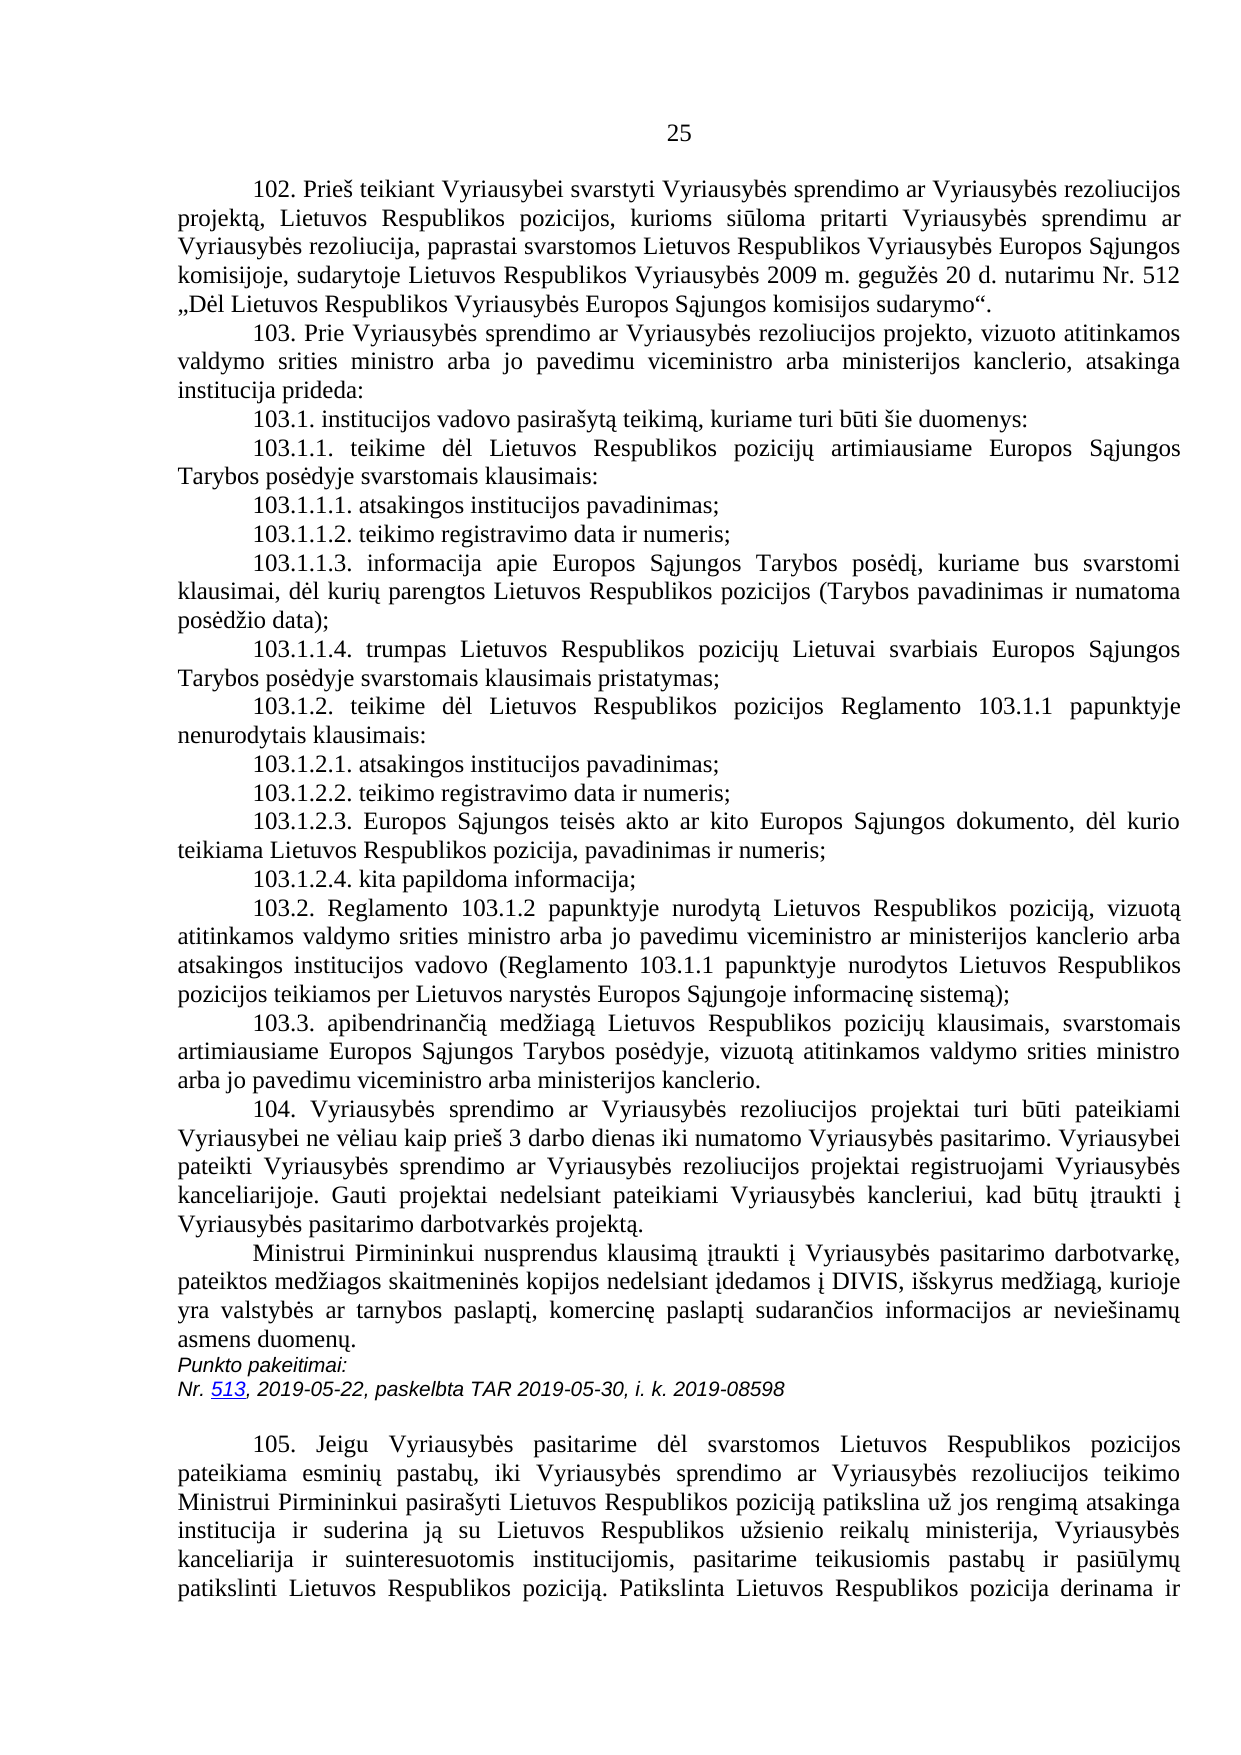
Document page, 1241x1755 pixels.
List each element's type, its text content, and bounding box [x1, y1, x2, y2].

text 103.1.1.1. atsakingos institucijos pavadinimas; [177, 490, 1181, 519]
text Ministrui Pirmininkui nusprendus klausimą įtraukti į Vyriausybės pasitarimo darbotvarkę, pateiktos medžiagos skaitmeninės kopijos nedelsiant įdedamos į DIVIS, išskyrus medžiagą, kurioje yra valstybės ar tarnybos paslaptį, komercinę paslaptį sudarančios informacijos ar neviešinamų asmens duomenų. [177, 1238, 1181, 1353]
text 103.1.2.3. Europos Sąjungos teisės akto ar kito Europos Sąjungos dokumento, dėl kurio teikiama Lietuvos Respublikos pozicija, pavadinimas ir numeris; [177, 806, 1181, 864]
text 103.2. Reglamento 103.1.2 papunktyje nurodytą Lietuvos Respublikos poziciją, vizuotą atitinkamos valdymo srities ministro arba jo pavedimu viceministro ar ministerijos kanclerio arba atsakingos institucijos vadovo (Reglamento 103.1.1 papunktyje nurodytos Lietuvos Respublikos pozicijos teikiamos per Lietuvos narystės Europos Sąjungoje informacinę sistemą); [177, 893, 1181, 1008]
text 103. Prie Vyriausybės sprendimo ar Vyriausybės rezoliucijos projekto, vizuoto atitinkamos valdymo srities ministro arba jo pavedimu viceministro arba ministerijos kanclerio, atsakinga institucija prideda: [177, 318, 1181, 404]
text 103.1.1.3. informacija apie Europos Sąjungos Tarybos posėdį, kuriame bus svarstomi klausimai, dėl kurių parengtos Lietuvos Respublikos pozicijos (Tarybos pavadinimas ir numatoma posėdžio data); [177, 548, 1181, 634]
text 103.3. apibendrinančią medžiagą Lietuvos Respublikos pozicijų klausimais, svarstomais artimiausiame Europos Sąjungos Tarybos posėdyje, vizuotą atitinkamos valdymo srities ministro arba jo pavedimu viceministro arba ministerijos kanclerio. [177, 1008, 1181, 1094]
text 103.1.2.1. atsakingos institucijos pavadinimas; [177, 749, 1181, 778]
text Punkto pakeitimai: [177, 1353, 1181, 1377]
text 103.1.1.2. teikimo registravimo data ir numeris; [177, 519, 1181, 548]
text 103.1.2. teikime dėl Lietuvos Respublikos pozicijos Reglamento 103.1.1 papunktyje nenurodytais klausimais: [177, 691, 1181, 749]
text 103.1.2.2. teikimo registravimo data ir numeris; [177, 778, 1181, 806]
text 104. Vyriausybės sprendimo ar Vyriausybės rezoliucijos projektai turi būti pateikiami Vyriausybei ne vėliau kaip prieš 3 darbo dienas iki numatomo Vyriausybės pasitarimo. Vyriausybei pateikti Vyriausybės sprendimo ar Vyriausybės rezoliucijos projektai registruojami Vyriausybės kanceliarijoje. Gauti projektai nedelsiant pateikiami Vyriausybės kancleriui, kad būtų įtraukti į Vyriausybės pasitarimo darbotvarkės projektą. [177, 1094, 1181, 1238]
text 103.1.1. teikime dėl Lietuvos Respublikos pozicijų artimiausiame Europos Sąjungos Tarybos posėdyje svarstomais klausimais: [177, 433, 1181, 490]
text 103.1.1.4. trumpas Lietuvos Respublikos pozicijų Lietuvai svarbiais Europos Sąjungos Tarybos posėdyje svarstomais klausimais pristatymas; [177, 634, 1181, 691]
text 105. Jeigu Vyriausybės pasitarime dėl svarstomos Lietuvos Respublikos pozicijos pateikiama esminių pastabų, iki Vyriausybės sprendimo ar Vyriausybės rezoliucijos teikimo Ministrui Pirmininkui pasirašyti Lietuvos Respublikos poziciją patikslina už jos rengimą atsakinga institucija ir suderina ją su Lietuvos Respublikos užsienio reikalų ministerija, Vyriausybės kanceliarija ir suinteresuotomis institucijomis, pasitarime teikusiomis pastabų ir pasiūlymų patikslinti Lietuvos Respublikos poziciją. Patikslinta Lietuvos Respublikos pozicija derinama ir [177, 1429, 1181, 1602]
text Nr. 513, 2019-05-22, paskelbta TAR 2019-05-30, i. k. 2019-08598 [177, 1377, 1181, 1401]
text 103.1.2.4. kita papildoma informacija; [177, 864, 1181, 893]
text 102. Prieš teikiant Vyriausybei svarstyti Vyriausybės sprendimo ar Vyriausybės rezoliucijos projektą, Lietuvos Respublikos pozicijos, kurioms siūloma pritarti Vyriausybės sprendimu ar Vyriausybės rezoliucija, paprastai svarstomos Lietuvos Respublikos Vyriausybės Europos Sąjungos komisijoje, sudarytoje Lietuvos Respublikos Vyriausybės 2009 m. gegužės 20 d. nutarimu Nr. 512 „Dėl Lietuvos Respublikos Vyriausybės Europos Sąjungos komisijos sudarymo“. [177, 174, 1181, 318]
text 103.1. institucijos vadovo pasirašytą teikimą, kuriame turi būti šie duomenys: [177, 404, 1181, 433]
